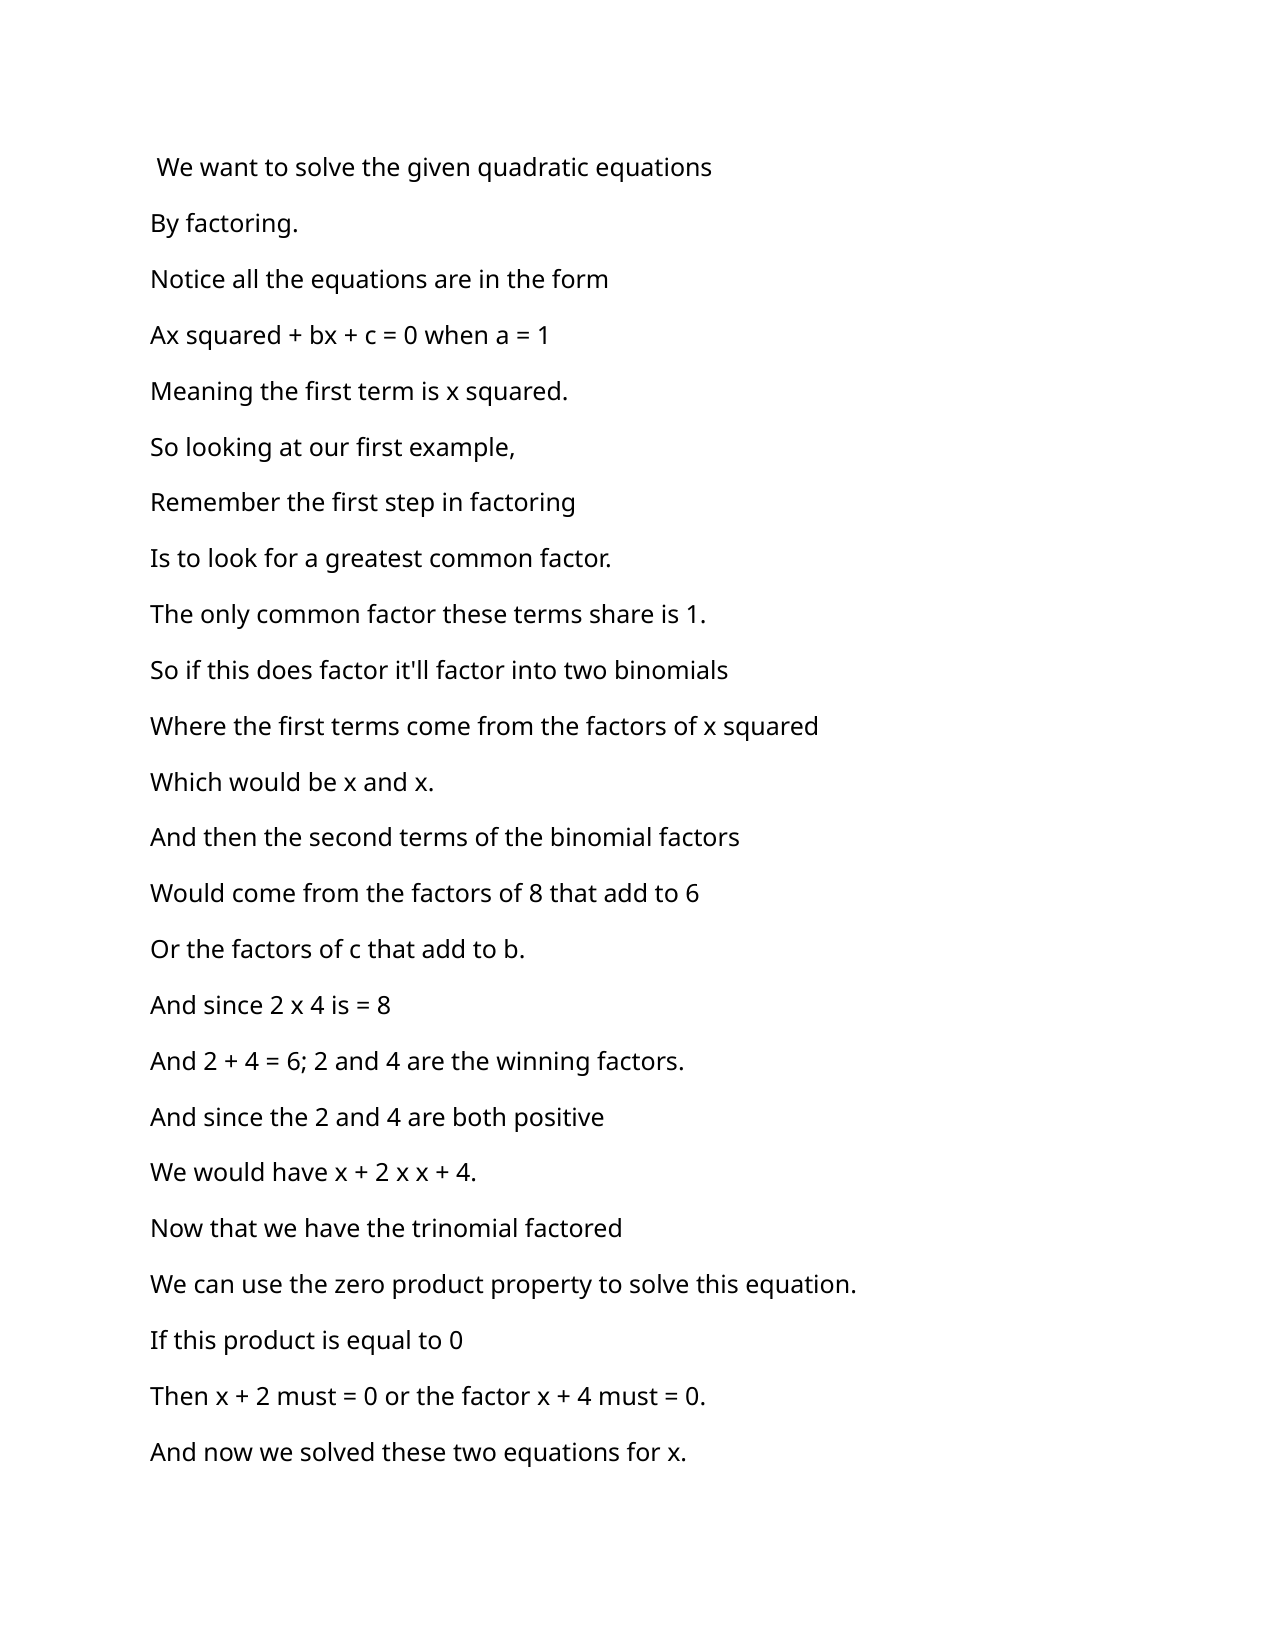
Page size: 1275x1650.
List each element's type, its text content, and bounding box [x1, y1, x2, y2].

text By factoring. [150, 206, 1125, 240]
text Remember the first step in factoring [150, 485, 1125, 519]
text Then x + 2 must = 0 or the factor x + 4 must = 0. [150, 1378, 1125, 1412]
text And since 2 x 4 is = 8 [150, 987, 1125, 1022]
text Would come from the factors of 8 that add to 6 [150, 876, 1125, 910]
text Notice all the equations are in the form [150, 262, 1125, 296]
text Is to look for a greatest common factor. [150, 541, 1125, 575]
text And now we solved these two equations for x. [150, 1434, 1125, 1468]
text Or the factors of c that add to b. [150, 932, 1125, 966]
text If this product is equal to 0 [150, 1322, 1125, 1357]
text We would have x + 2 x x + 4. [150, 1155, 1125, 1189]
text So looking at our first example, [150, 429, 1125, 463]
text Ax squared + bx + c = 0 when a = 1 [150, 317, 1125, 352]
text And then the second terms of the binomial factors [150, 820, 1125, 854]
text And since the 2 and 4 are both positive [150, 1099, 1125, 1133]
text So if this does factor it'll factor into two binomials [150, 652, 1125, 687]
text We want to solve the given quadratic equations [150, 150, 1125, 184]
text And 2 + 4 = 6; 2 and 4 are the winning factors. [150, 1043, 1125, 1077]
text The only common factor these terms share is 1. [150, 597, 1125, 631]
text Now that we have the trinomial factored [150, 1211, 1125, 1245]
text Where the first terms come from the factors of x squared [150, 708, 1125, 742]
text We can use the zero product property to solve this equation. [150, 1267, 1125, 1301]
text Meaning the first term is x squared. [150, 373, 1125, 407]
text Which would be x and x. [150, 764, 1125, 798]
